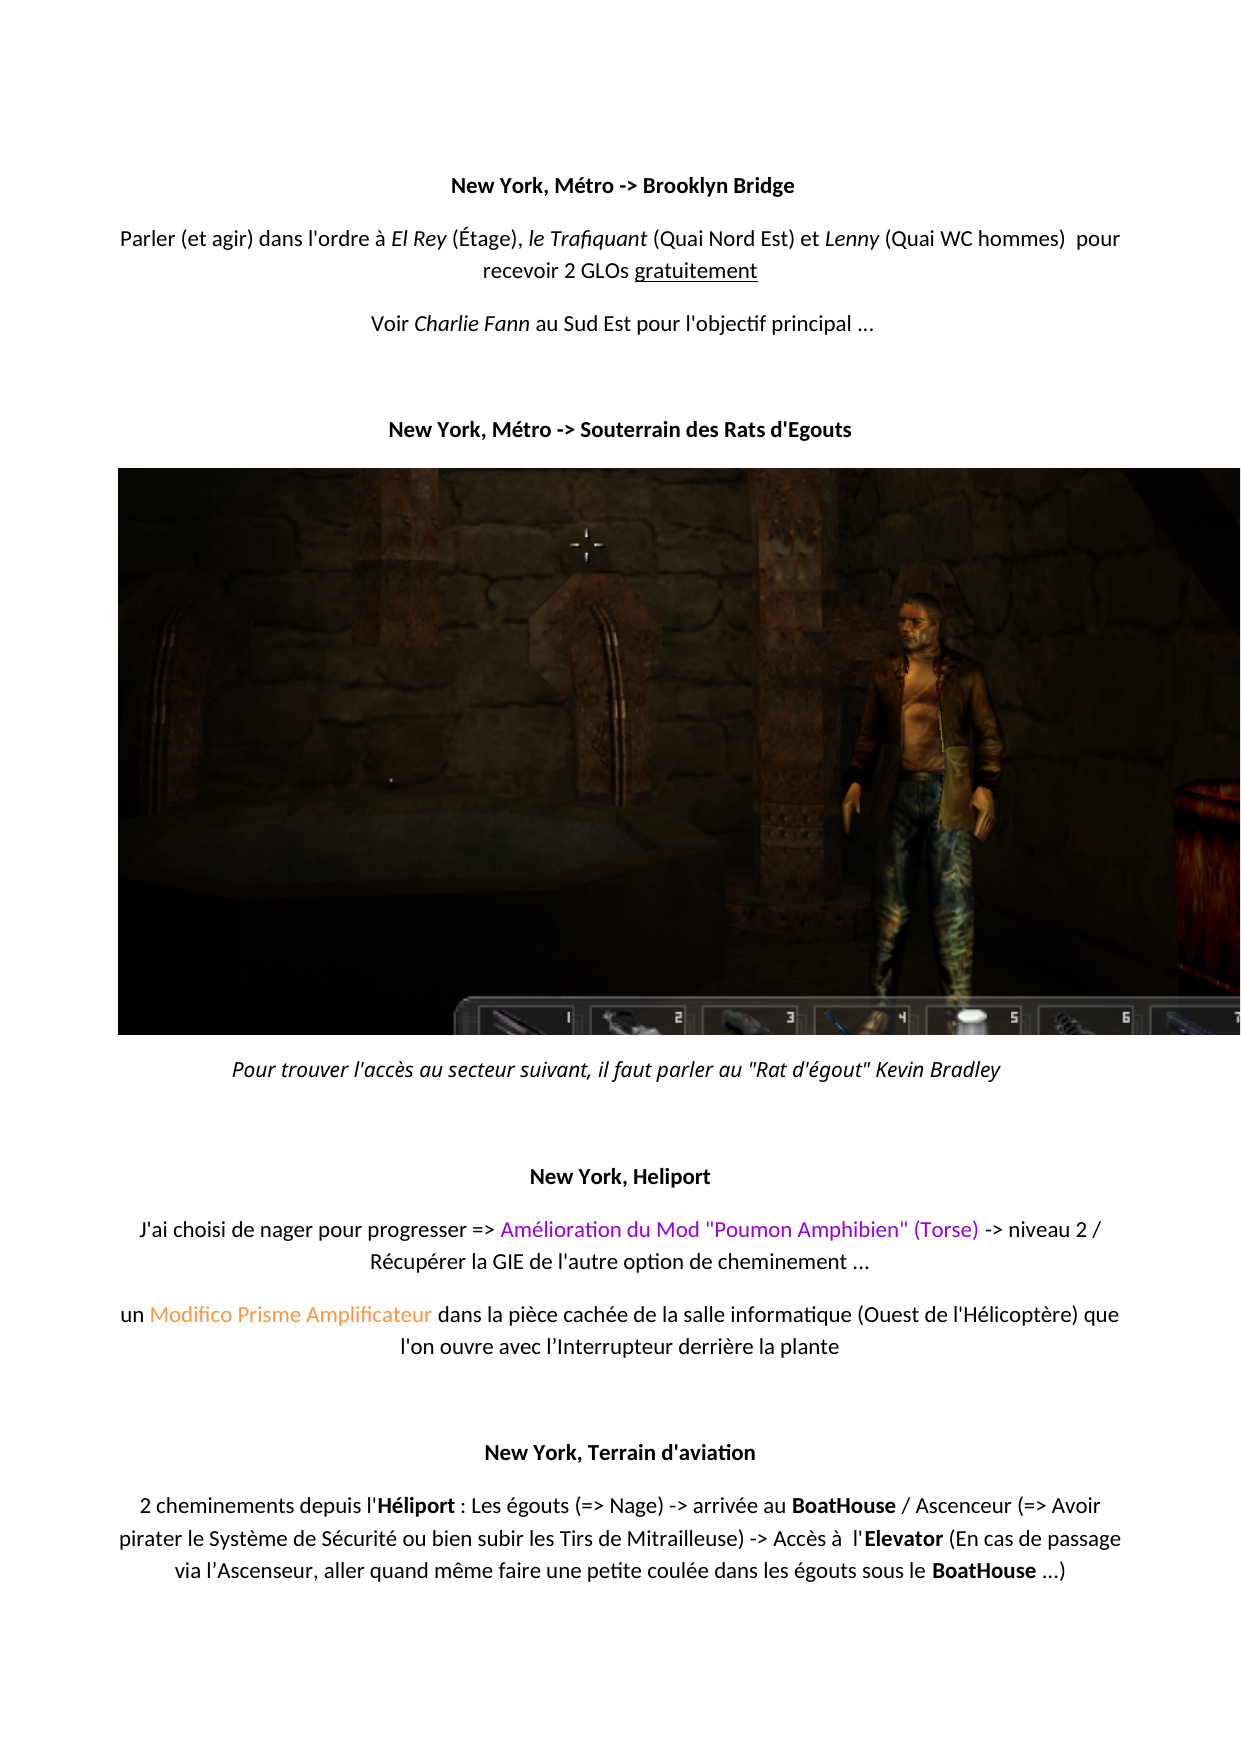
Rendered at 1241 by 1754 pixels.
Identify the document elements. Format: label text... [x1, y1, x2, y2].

text New York, Métro -> Brooklyn Bridge [118, 171, 1122, 199]
text Voir Charlie Fann au Sud Est pour l'objectif principal ... [118, 309, 1122, 337]
text Pour trouver l'accès au secteur suivant, il faut parler au "Rat d'égout" Kevin Bradley [118, 1056, 1122, 1084]
text New York, Terrain d'aviation [118, 1438, 1122, 1466]
text New York, Heliport [118, 1162, 1122, 1190]
text Parler (et agir) dans l'ordre à El Rey (Étage), le Trafiquant (Quai Nord Est) et Lenny (Quai WC hommes) pour recevoir 2 GLOs gratuitement [118, 224, 1122, 284]
text un Modifico Prisme Amplificateur dans la pièce cachée de la salle informatique (Ouest de l'Hélicoptère) que l'on ouvre avec l’Interrupteur derrière la plante [118, 1300, 1122, 1360]
text 2 cheminements depuis l'Héliport : Les égouts (=> Nage) -> arrivée au BoatHouse / Ascenceur (=> Avoir pirater le Système de Sécurité ou bien subir les Tirs de Mitrailleuse) -> Accès à l'Elevator (En cas de passage via l’Ascenseur, aller quand même faire une petite coulée dans les égouts sous le BoatHouse ...) [118, 1491, 1122, 1584]
text J'ai choisi de nager pour progresser => Amélioration du Mod "Poumon Amphibien" (Torse) -> niveau 2 / Récupérer la GIE de l'autre option de cheminement ... [118, 1215, 1122, 1275]
text New York, Métro -> Souterrain des Rats d'Egouts [118, 415, 1122, 443]
